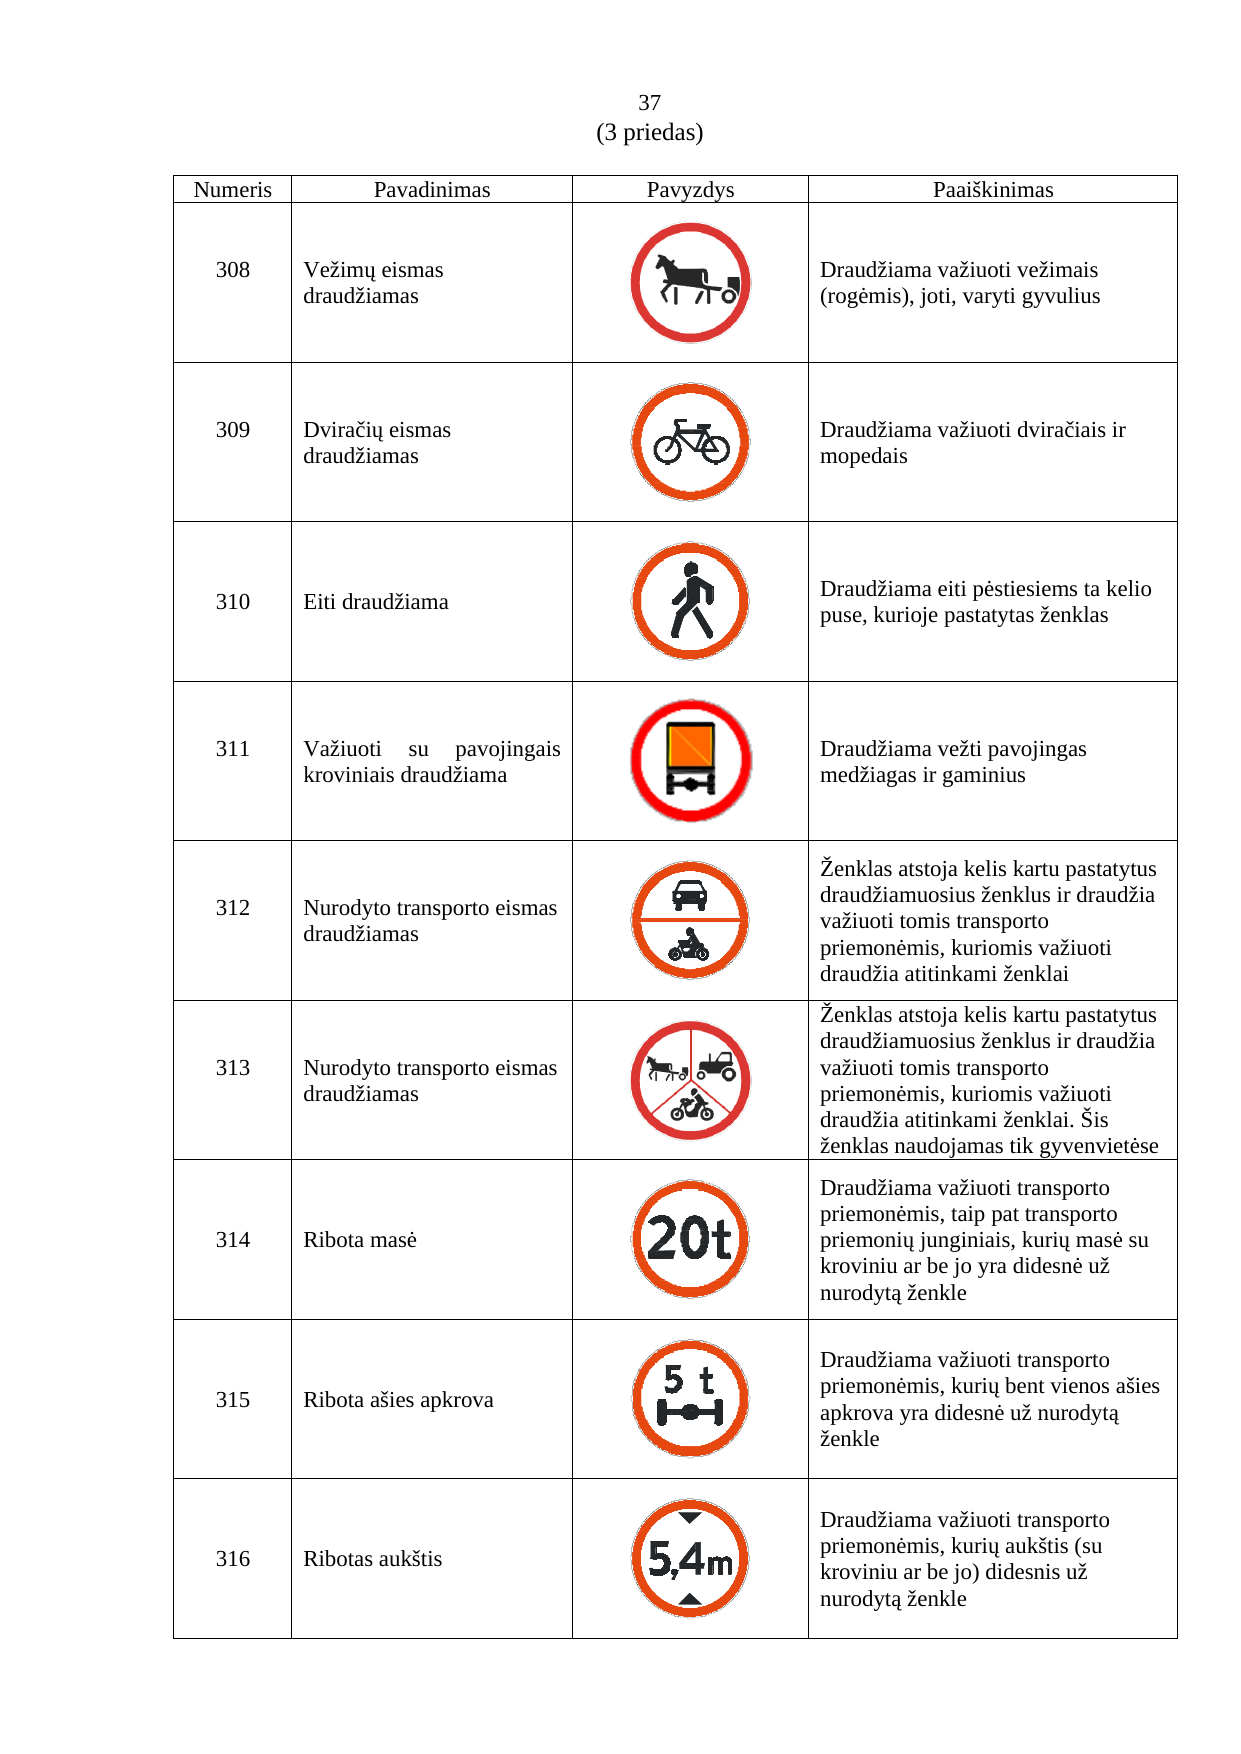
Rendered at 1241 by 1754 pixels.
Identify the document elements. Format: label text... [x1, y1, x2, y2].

table_cell 312 [174, 841, 291, 1000]
table_cell [573, 682, 808, 840]
table_cell Draudžiama važiuoti dviračiais ir mopedais [809, 363, 1177, 521]
table_cell 309 [174, 363, 291, 521]
table_cell Draudžiama važiuoti vežimais (rogėmis), joti, varyti gyvulius [809, 203, 1177, 362]
table_cell Draudžiama eiti pėstiesiems ta kelio puse, kurioje pastatytas ženklas [809, 522, 1177, 681]
table_header Pavyzdys [573, 176, 808, 202]
table_header Numeris [174, 176, 291, 202]
table_cell Dviračių eismas draudžiamas [292, 363, 572, 521]
table_cell 311 [174, 682, 291, 840]
table_cell 310 [174, 522, 291, 681]
table_cell Ribotas aukštis [292, 1479, 572, 1638]
table_cell [573, 363, 808, 521]
table_cell Ribota masė [292, 1160, 572, 1319]
table_cell Draudžiama vežti pavojingas medžiagas ir gaminius [809, 682, 1177, 840]
table_header Pavadinimas [292, 176, 572, 202]
table_cell [573, 1479, 808, 1638]
table_cell 313 [174, 1001, 291, 1159]
table_cell Ženklas atstoja kelis kartu pastatytus draudžiamuosius ženklus ir draudžia važiuoti tomis transporto priemonėmis, kuriomis važiuoti draudžia atitinkami ženklai [809, 841, 1177, 1000]
table_cell [573, 1160, 808, 1319]
table_cell Vežimų eismas draudžiamas [292, 203, 572, 362]
table_cell 316 [174, 1479, 291, 1638]
table_cell Ribota ašies apkrova [292, 1320, 572, 1478]
table_cell [573, 841, 808, 1000]
table_cell Draudžiama važiuoti transporto priemonėmis, kurių aukštis (su kroviniu ar be jo) didesnis už nurodytą ženkle [809, 1479, 1177, 1638]
table_header Paaiškinimas [809, 176, 1177, 202]
table_cell [573, 203, 808, 362]
table_cell [573, 1001, 808, 1159]
table_cell Draudžiama važiuoti transporto priemonėmis, kurių bent vienos ašies apkrova yra didesnė už nurodytą ženkle [809, 1320, 1177, 1478]
table_cell Važiuoti su pavojingais kroviniais draudžiama [292, 682, 572, 840]
table_cell 308 [174, 203, 291, 362]
table_cell 315 [174, 1320, 291, 1478]
table_cell [573, 1320, 808, 1478]
table_cell Ženklas atstoja kelis kartu pastatytus draudžiamuosius ženklus ir draudžia važiuoti tomis transporto priemonėmis, kuriomis važiuoti draudžia atitinkami ženklai. Šis ženklas naudojamas tik gyvenvietėse [809, 1001, 1177, 1159]
table_cell 314 [174, 1160, 291, 1319]
table_cell [573, 522, 808, 681]
table_cell Draudžiama važiuoti transporto priemonėmis, taip pat transporto priemonių junginiais, kurių masė su kroviniu ar be jo yra didesnė už nurodytą ženkle [809, 1160, 1177, 1319]
table_cell Nurodyto transporto eismas draudžiamas [292, 841, 572, 1000]
table_cell Nurodyto transporto eismas draudžiamas [292, 1001, 572, 1159]
table_cell Eiti draudžiama [292, 522, 572, 681]
